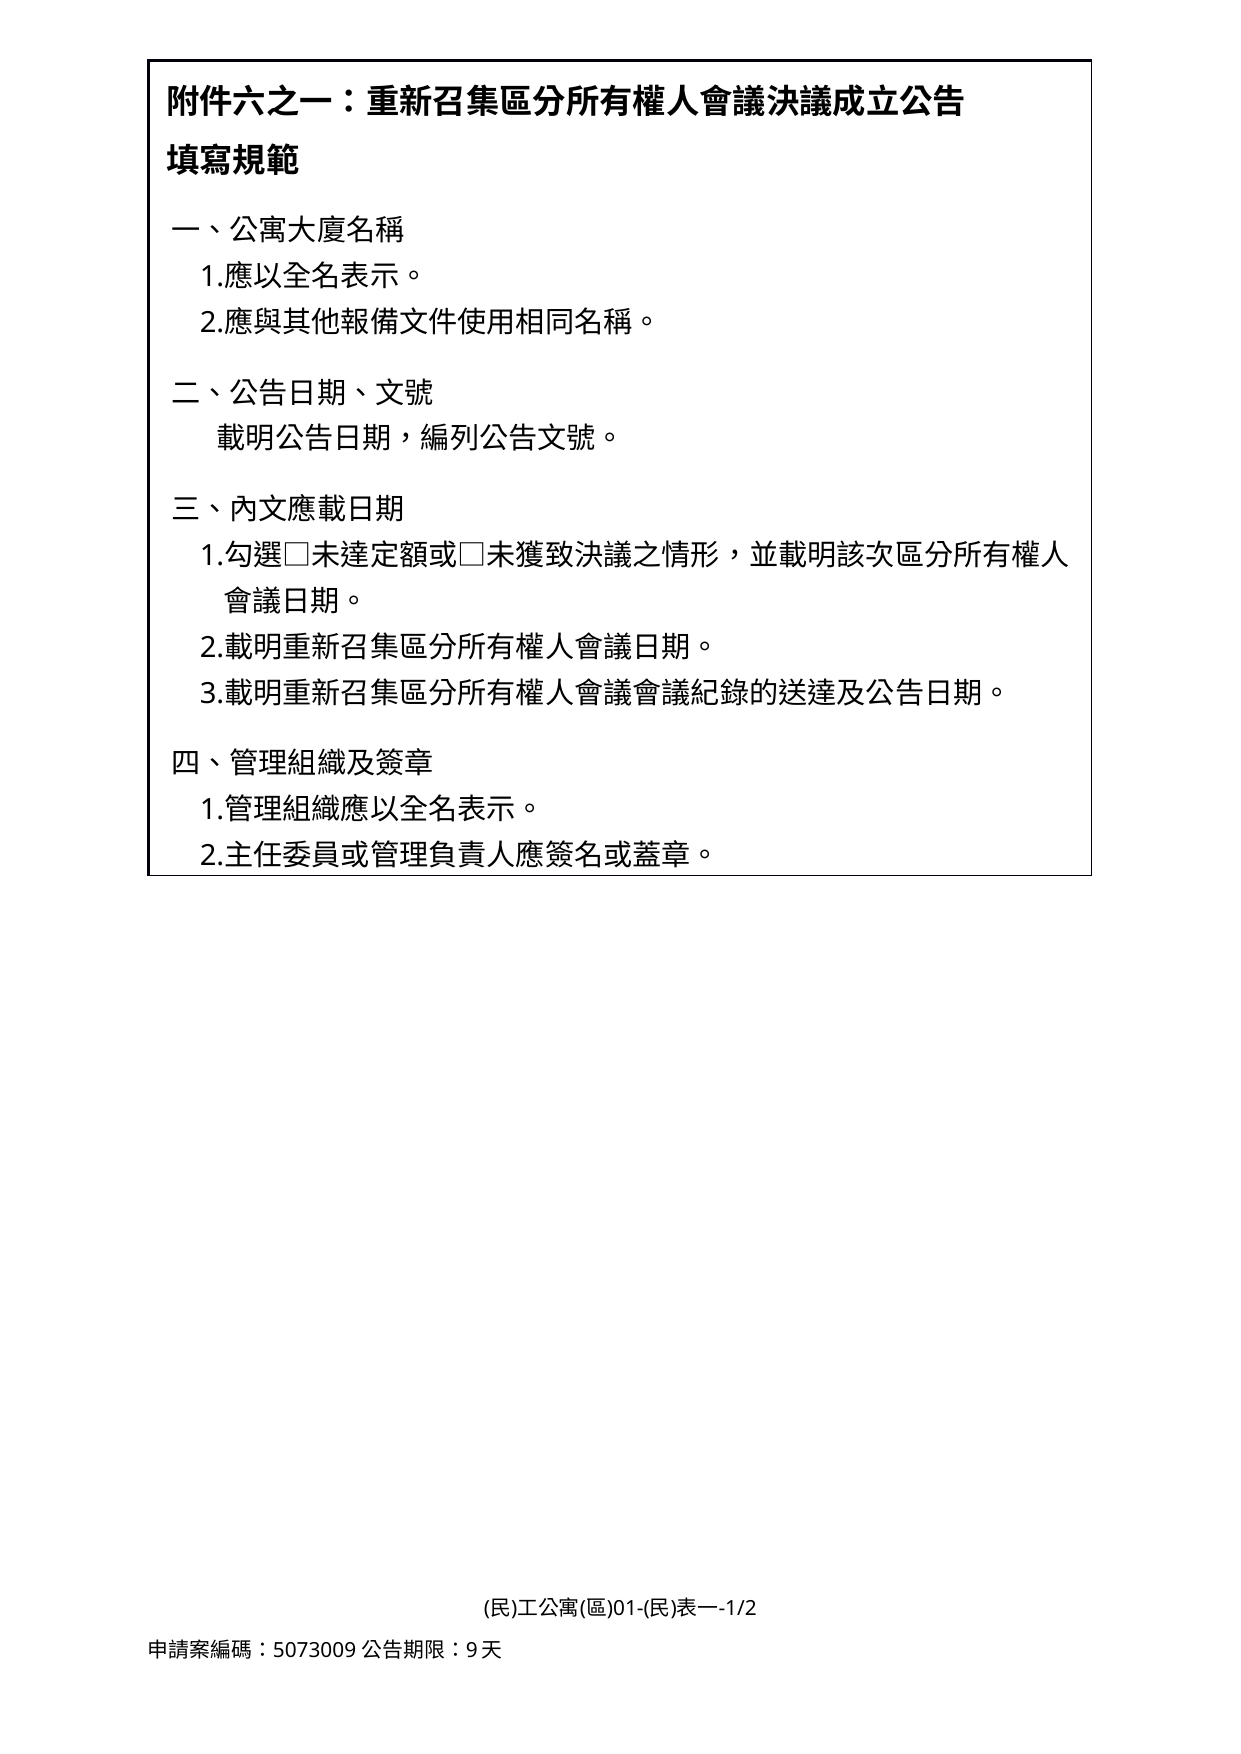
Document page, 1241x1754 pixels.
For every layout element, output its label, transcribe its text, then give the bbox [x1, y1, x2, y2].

table_header 附件六之一：重新召集區分所有權人會議決議成立公告 填寫規範 一、公寓大廈名稱 1.應以全名表示。 2.應與其他報備文件使用相同名稱。 二、公告日期、文號 載明公告日期，編列公告文號。 三、內文應載日期 1.勾選□未達定額或□未獲致決議之情形，並載明該次區分所有權人會議日期。 2.載明重新召集區分所有權人會議日期。 3.載明重新召集區分所有權人會議會議紀錄的送達及公告日期。 四、管理組織及簽章 1.管理組織應以全名表示。 2.主任委員或管理負責人應簽名或蓋章。 [150, 62, 1091, 875]
